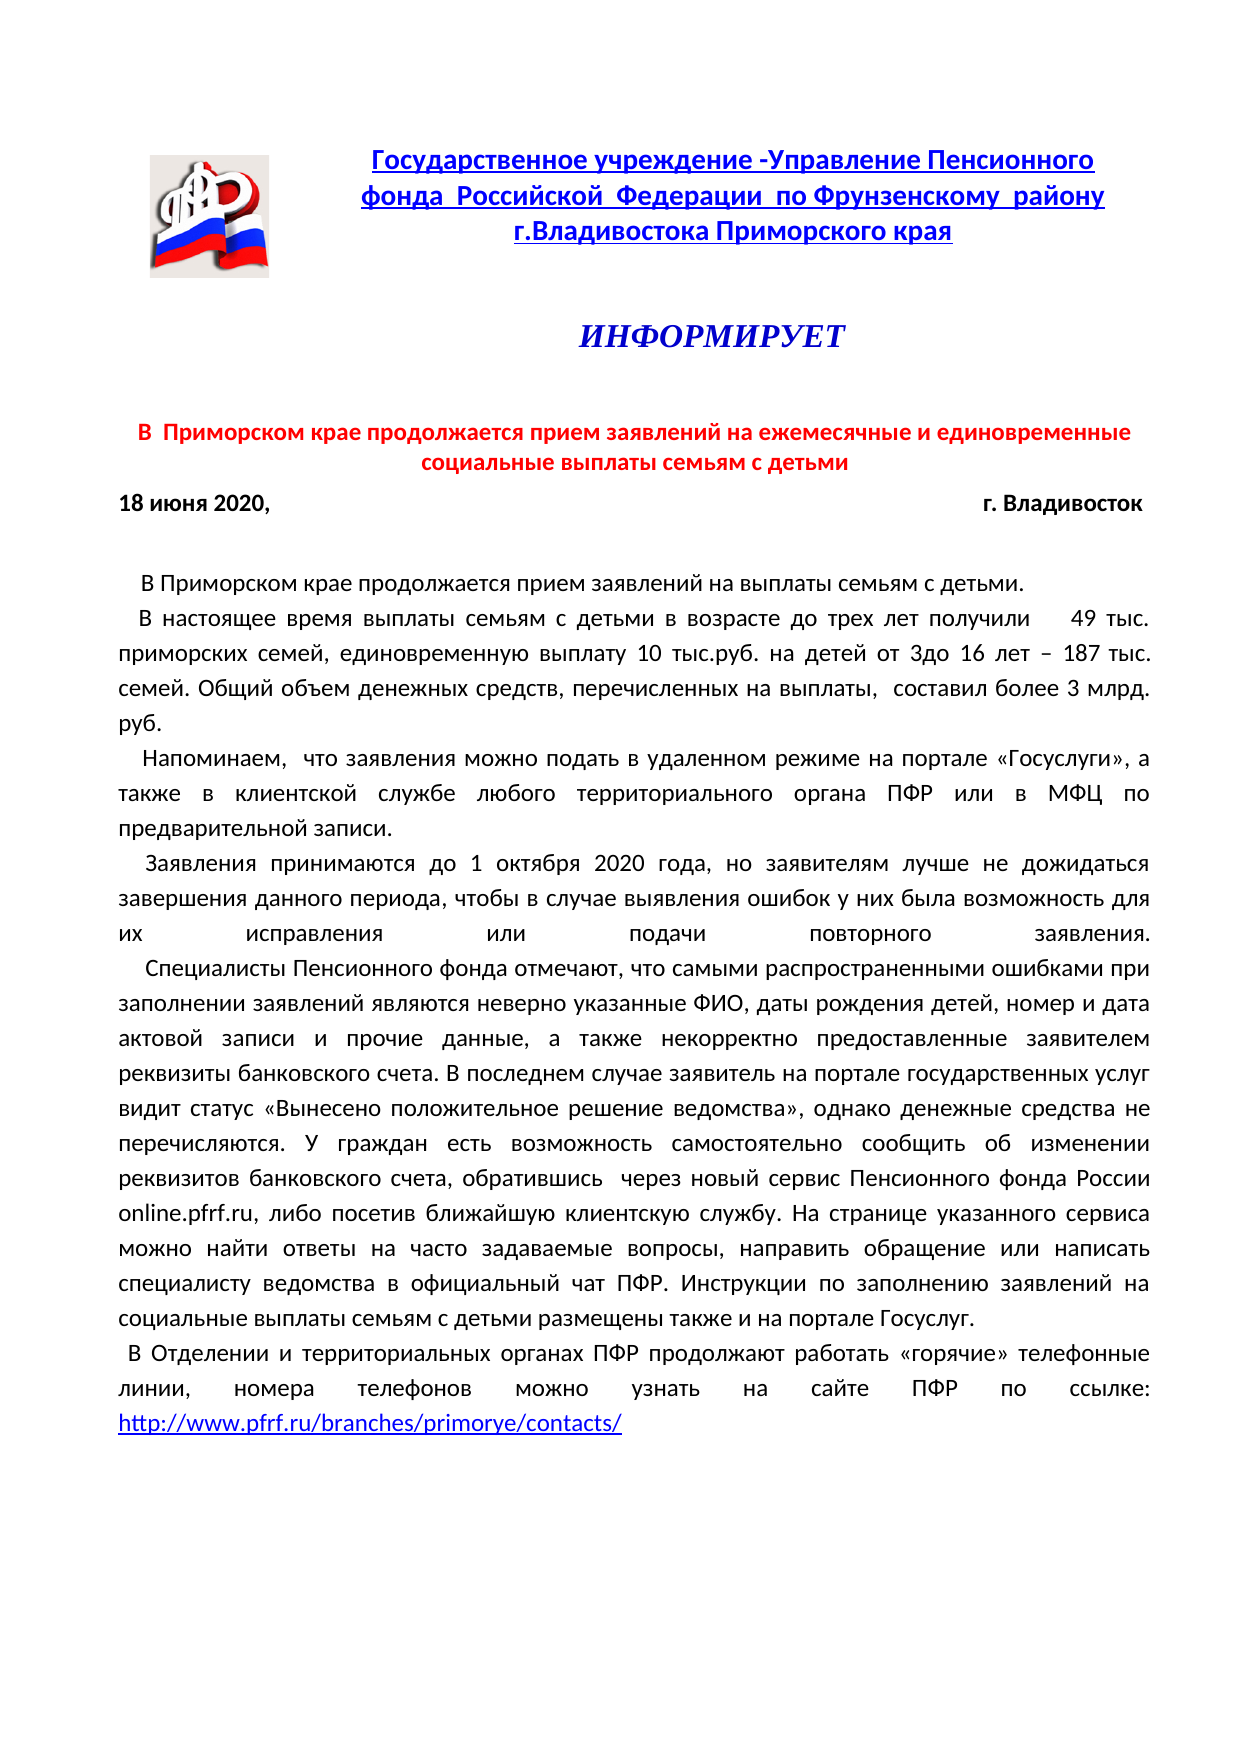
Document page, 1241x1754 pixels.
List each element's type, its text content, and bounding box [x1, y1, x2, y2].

text Заявления принимаются до 1 октября 2020 года, но заявителям лучше не дожидаться завершения данного периода, чтобы в случае выявления ошибок у них была возможность для их исправления или подачи повторного заявления. Специалисты Пенсионного фонда отмечают, что самыми распространенными ошибками при заполнении заявлений являются неверно указанные ФИО, даты рождения детей, номер и дата актовой записи и прочие данные, а также некорректно предоставленные заявителем реквизиты банковского счета. В последнем случае заявитель на портале государственных услуг видит статус «Вынесено положительное решение ведомства», однако денежные средства не перечисляются. У граждан есть возможность самостоятельно сообщить об изменении реквизитов банковского счета, обратившись через новый сервис Пенсионного фонда России online.pfrf.ru, либо посетив ближайшую клиентскую службу. На странице указанного сервиса можно найти ответы на часто задаваемые вопросы, направить обращение или написать специалисту ведомства в официальный чат ПФР. Инструкции по заполнению заявлений на социальные выплаты семьям с детьми размещены также и на портале Госуслуг. [118, 847, 1152, 1333]
text В Приморском крае продолжается прием заявлений на выплаты семьям с детьми. [118, 567, 1152, 598]
text В Приморском крае продолжается прием заявлений на ежемесячные и единовременные социальные выплаты семьям с детьми [118, 416, 1152, 477]
picture [149, 155, 270, 278]
table_header [107, 141, 323, 358]
text В Отделении и территориальных органах ПФР продолжают работать «горячие» телефонные линии, номера телефонов можно узнать на сайте ПФР по ссылке: http://www.pfrf.ru/branches/primorye/contacts/ [118, 1337, 1152, 1438]
text Напоминаем, что заявления можно подать в удаленном режиме на портале «Госуслуги», а также в клиентской службе любого территориального органа ПФР или в МФЦ по предварительной записи. [118, 742, 1152, 843]
table_header Государственное учреждение -Управление Пенсионного фонда Российской Федерации по Фрунзенскому району г.Владивостока Приморского края ИНФОРМИРУЕТ [323, 141, 1143, 358]
subtitle 18 июня 2020, г. Владивосток [118, 487, 1152, 518]
text В настоящее время выплаты семьям с детьми в возрасте до трех лет получили 49 тыс. приморских семей, единовременную выплату 10 тыс.руб. на детей от 3до 16 лет – 187 тыс. семей. Общий объем денежных средств, перечисленных на выплаты, составил более 3 млрд. руб. [118, 602, 1152, 738]
